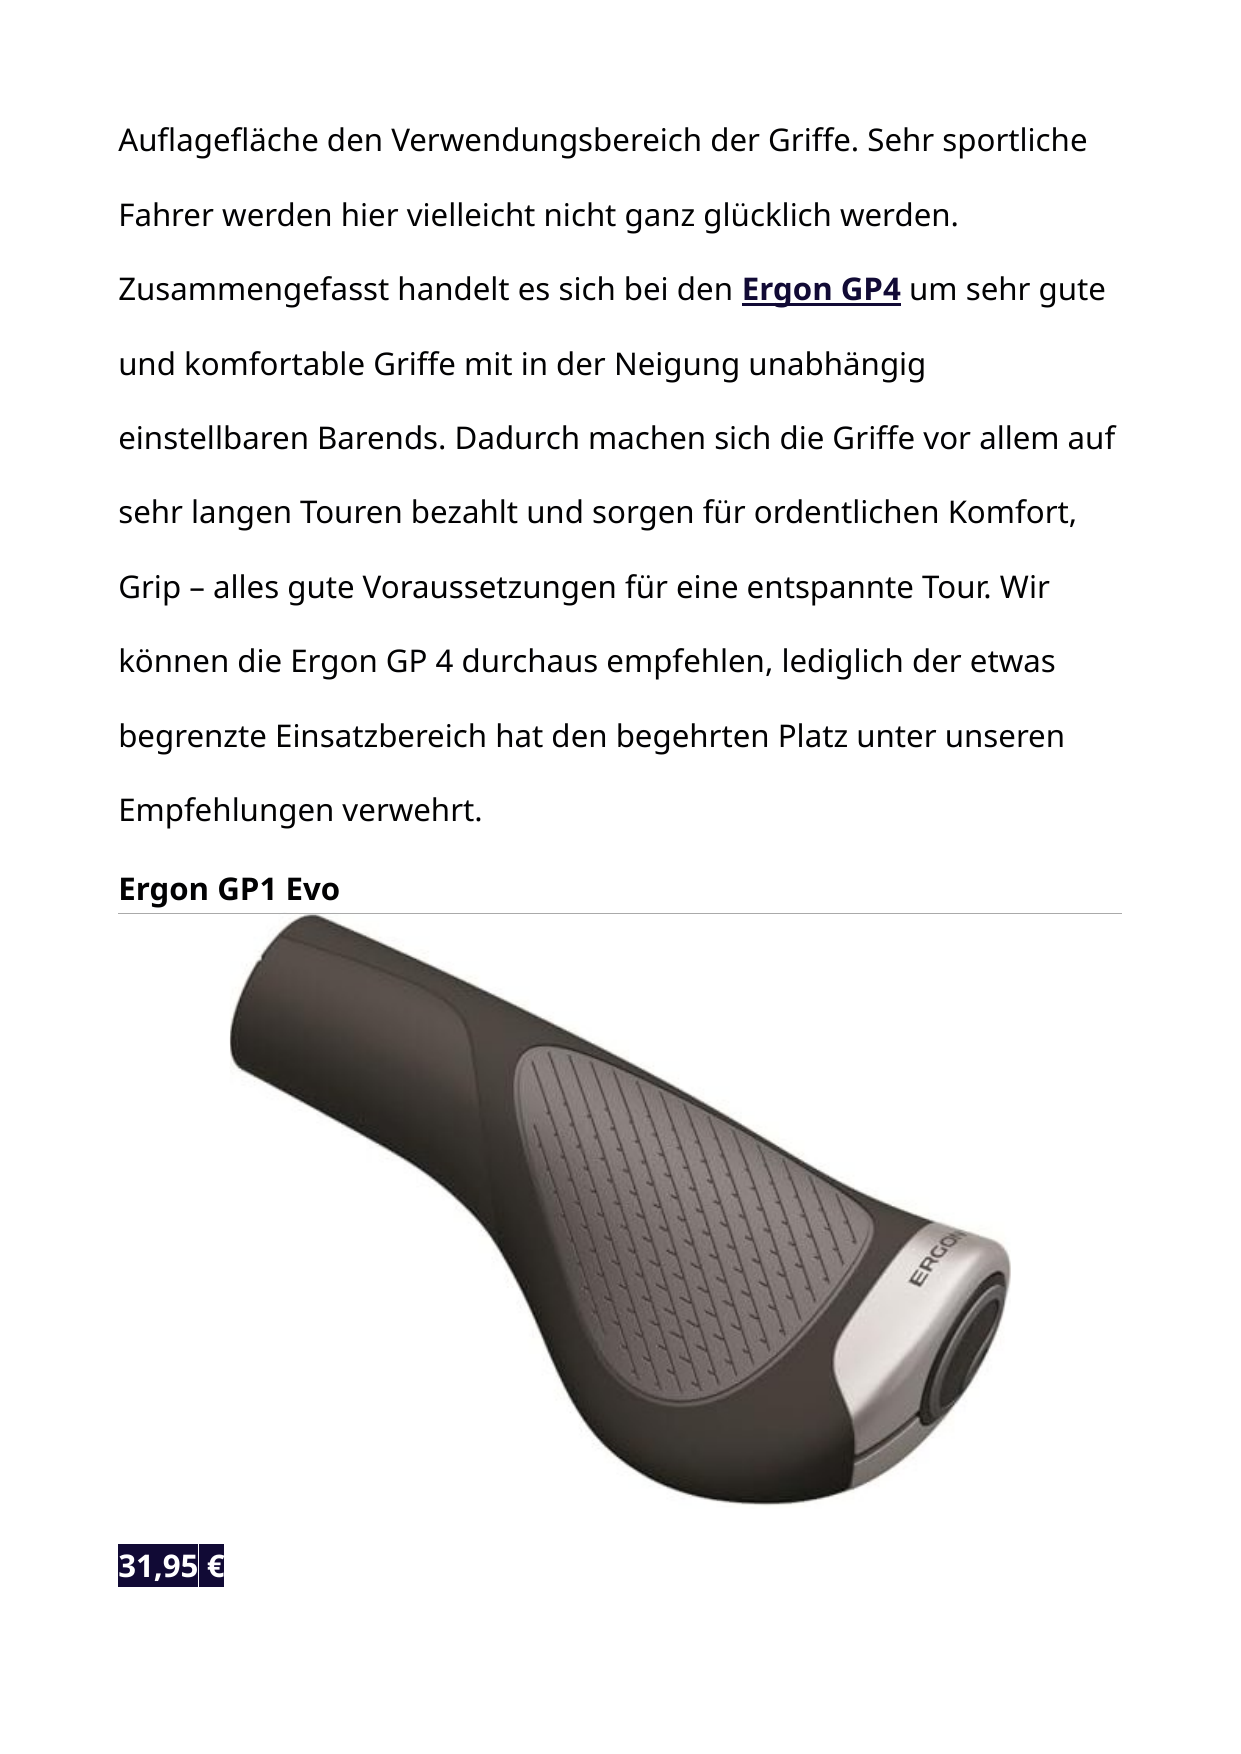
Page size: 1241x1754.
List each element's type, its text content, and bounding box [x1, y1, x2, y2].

text Auflagefläche den Verwendungsbereich der Griffe. Sehr sportliche Fahrer werden hier vielleicht nicht ganz glücklich werden. [118, 118, 1122, 235]
subtitle Ergon GP1 Evo [118, 863, 1122, 913]
picture [229, 914, 1011, 1509]
text 31,95 € [118, 1544, 1122, 1587]
text Zusammengefasst handelt es sich bei den Ergon GP4 um sehr gute und komfortable Griffe mit in der Neigung unabhängig einstellbaren Barends. Dadurch machen sich die Griffe vor allem auf sehr langen Touren bezahlt und sorgen für ordentlichen Komfort, Grip – alles gute Voraussetzungen für eine entspannte Tour. Wir können die Ergon GP 4 durchaus empfehlen, lediglich der etwas begrenzte Einsatzbereich hat den begehrten Platz unter unseren Empfehlungen verwehrt. [118, 267, 1122, 831]
